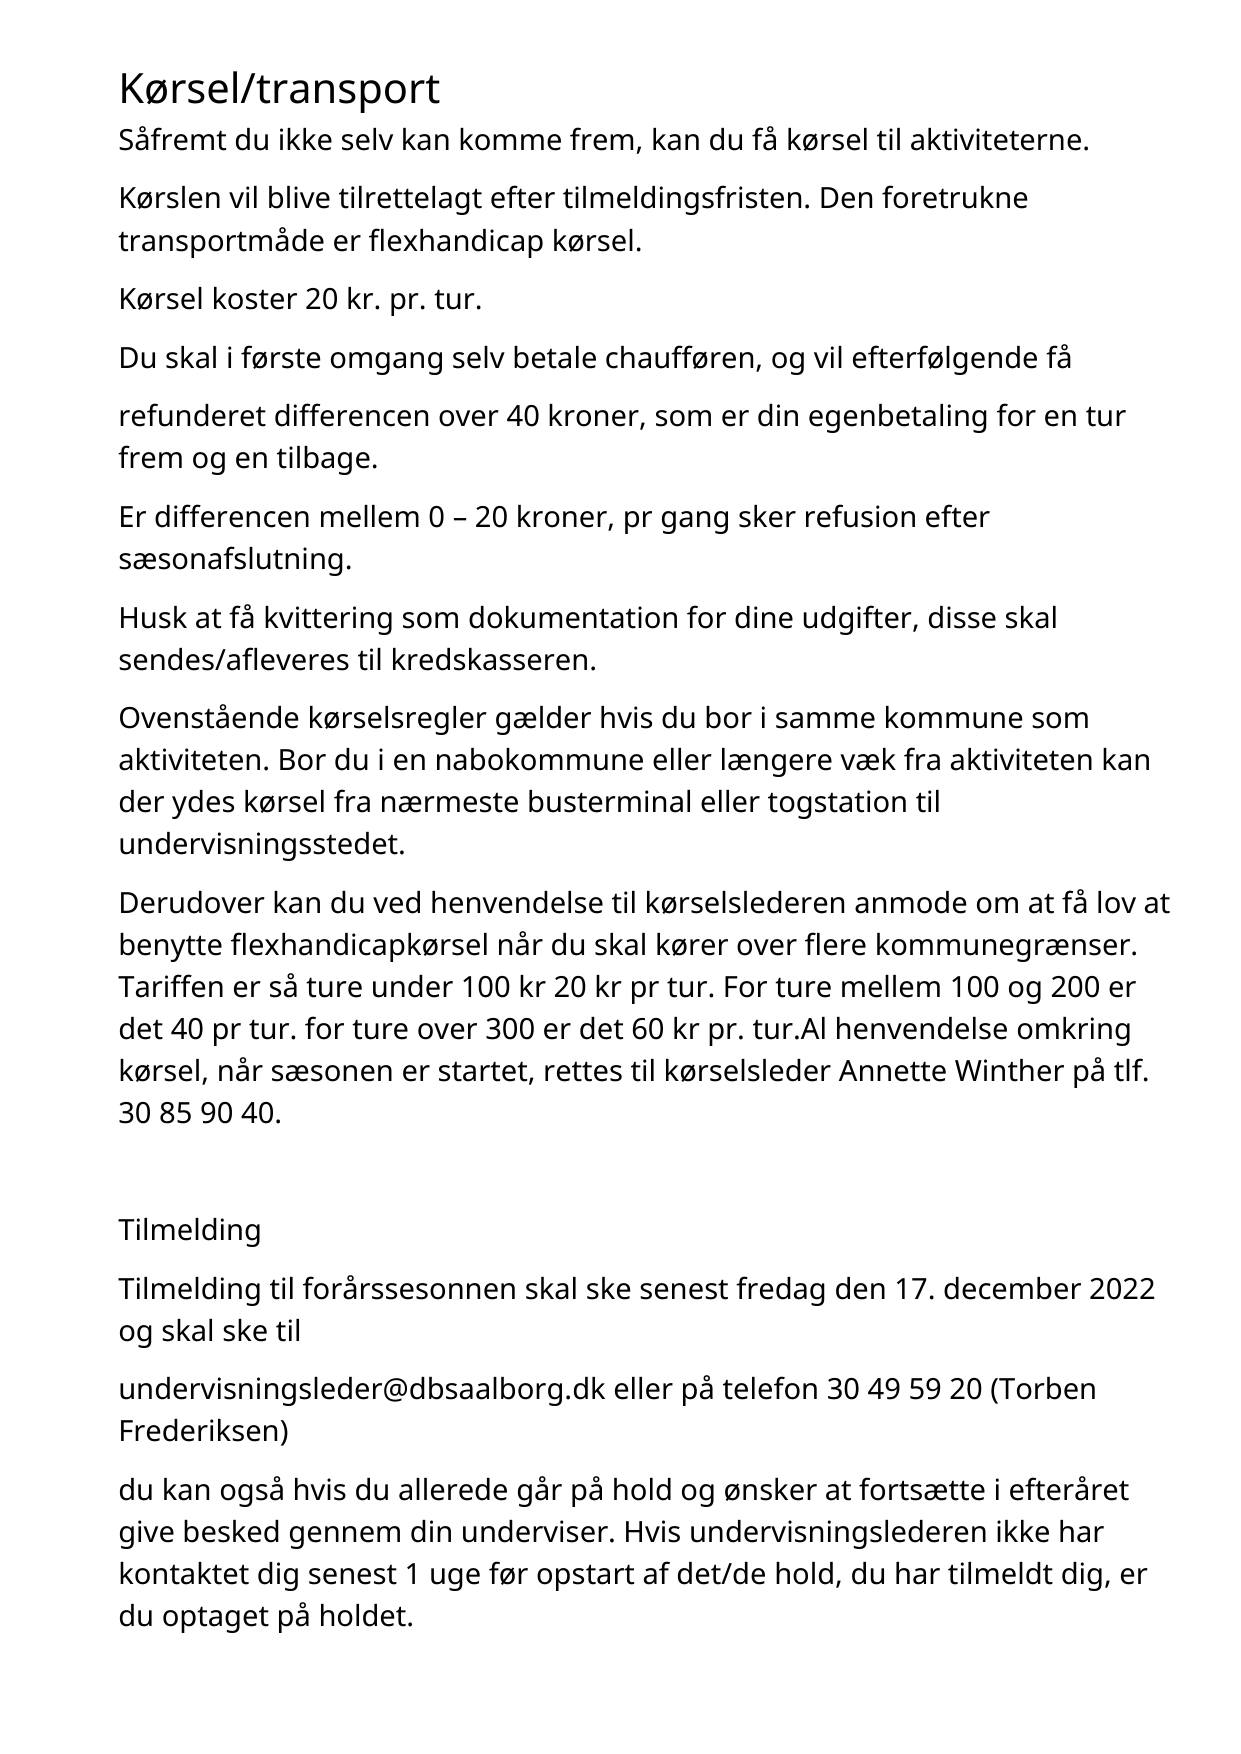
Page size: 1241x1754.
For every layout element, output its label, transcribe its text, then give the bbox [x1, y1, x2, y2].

text Såfremt du ikke selv kan komme frem, kan du få kørsel til aktiviteterne. [118, 119, 1181, 159]
text Derudover kan du ved henvendelse til kørselslederen anmode om at få lov at benytte flexhandicapkørsel når du skal kører over flere kommunegrænser. Tariffen er så ture under 100 kr 20 kr pr tur. For ture mellem 100 og 200 er det 40 pr tur. for ture over 300 er det 60 kr pr. tur.Al henvendelse omkring kørsel, når sæsonen er startet, rettes til kørselsleder Annette Winther på tlf. 30 85 90 40. [118, 882, 1181, 1132]
text Du skal i første omgang selv betale chaufføren, og vil efterfølgende få [118, 337, 1181, 377]
text refunderet differencen over 40 kroner, som er din egenbetaling for en tur frem og en tilbage. [118, 396, 1181, 477]
subtitle Kørsel/transport [118, 59, 1181, 116]
text du kan også hvis du allerede går på hold og ønsker at fortsætte i efteråret give besked gennem din underviser. Hvis undervisningslederen ikke har kontaktet dig senest 1 uge før opstart af det/de hold, du har tilmeldt dig, er du optaget på holdet. [118, 1469, 1181, 1635]
text Tilmelding til forårssesonnen skal ske senest fredag den 17. december 2022 og skal ske til [118, 1268, 1181, 1350]
text Ovenstående kørselsregler gælder hvis du bor i samme kommune som aktiviteten. Bor du i en nabokommune eller længere væk fra aktiviteten kan der ydes kørsel fra nærmeste busterminal eller togstation til undervisningsstedet. [118, 698, 1181, 863]
text undervisningsleder@dbsaalborg.dk eller på telefon 30 49 59 20 (Torben Frederiksen) [118, 1369, 1181, 1450]
text Er differencen mellem 0 – 20 kroner, pr gang sker refusion efter sæsonafslutning. [118, 496, 1181, 578]
text Tilmelding [118, 1209, 1181, 1249]
text Husk at få kvittering som dokumentation for dine udgifter, disse skal sendes/afleveres til kredskasseren. [118, 597, 1181, 679]
text Kørslen vil blive tilrettelagt efter tilmeldingsfristen. Den foretrukne transportmåde er flexhandicap kørsel. [118, 178, 1181, 259]
text Kørsel koster 20 kr. pr. tur. [118, 278, 1181, 318]
